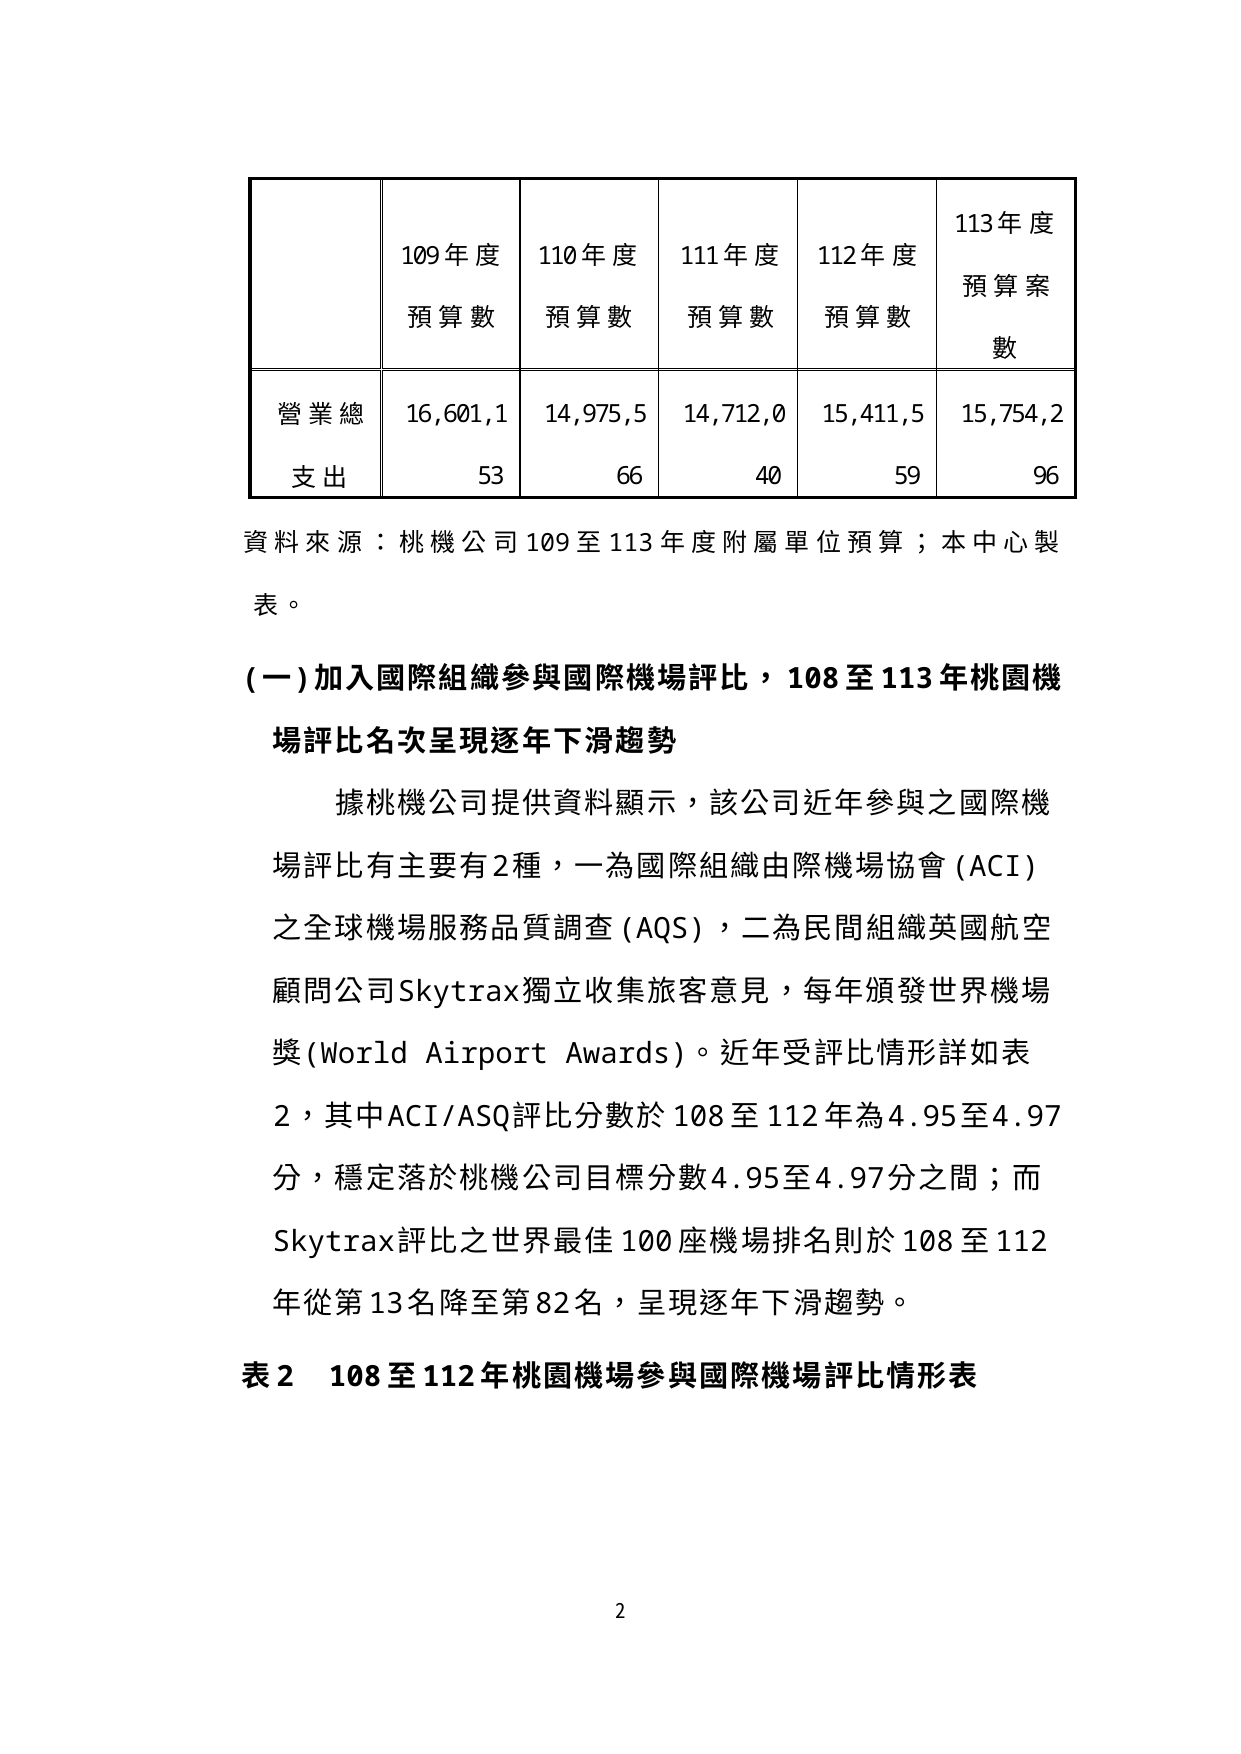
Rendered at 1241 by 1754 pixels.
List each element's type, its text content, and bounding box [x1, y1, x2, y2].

text 資料來源：桃機公司109至113年度附屬單位預算；本中心製表。 [237, 499, 1063, 624]
table_header 113年度 預算案數 [937, 180, 1074, 368]
table_cell 15,754,296 [937, 371, 1074, 496]
table_cell 15,411,559 [798, 371, 936, 496]
table_cell 14,975,566 [521, 371, 658, 496]
table_header 110年度 預算數 [521, 180, 658, 368]
text 表2 108至112年桃園機場參與國際機場評比情形表 [239, 1332, 1063, 1395]
table_cell 16,601,153 [383, 371, 519, 496]
table_cell 營業總支出 [252, 371, 380, 496]
table_header [252, 180, 380, 368]
text (一)加入國際組織參與國際機場評比，108至113年桃園機場評比名次呈現逐年下滑趨勢 [236, 634, 1063, 759]
text 據桃機公司提供資料顯示，該公司近年參與之國際機場評比有主要有2種，一為國際組織由際機場協會(ACI)之全球機場服務品質調查(AQS)，二為民間組織英國航空顧問公司Skytrax獨立收集旅客意見，每年頒發世界機場獎(World Airport Awards)。近年受評比情形詳如表2，其中ACI/ASQ評比分數於108至112年為4.95至4.97分，穩定落於桃機公司目標分數4.95至4.97分之間；而Skytrax評比之世界最佳100座機場排名則於108至112年從第13名降至第82名，呈現逐年下滑趨勢。 [266, 759, 1063, 1322]
table_header 111年度 預算數 [659, 180, 797, 368]
table_header 109年度 預算數 [383, 180, 519, 368]
table_header 112年度 預算數 [798, 180, 936, 368]
table_cell 14,712,040 [659, 371, 797, 496]
